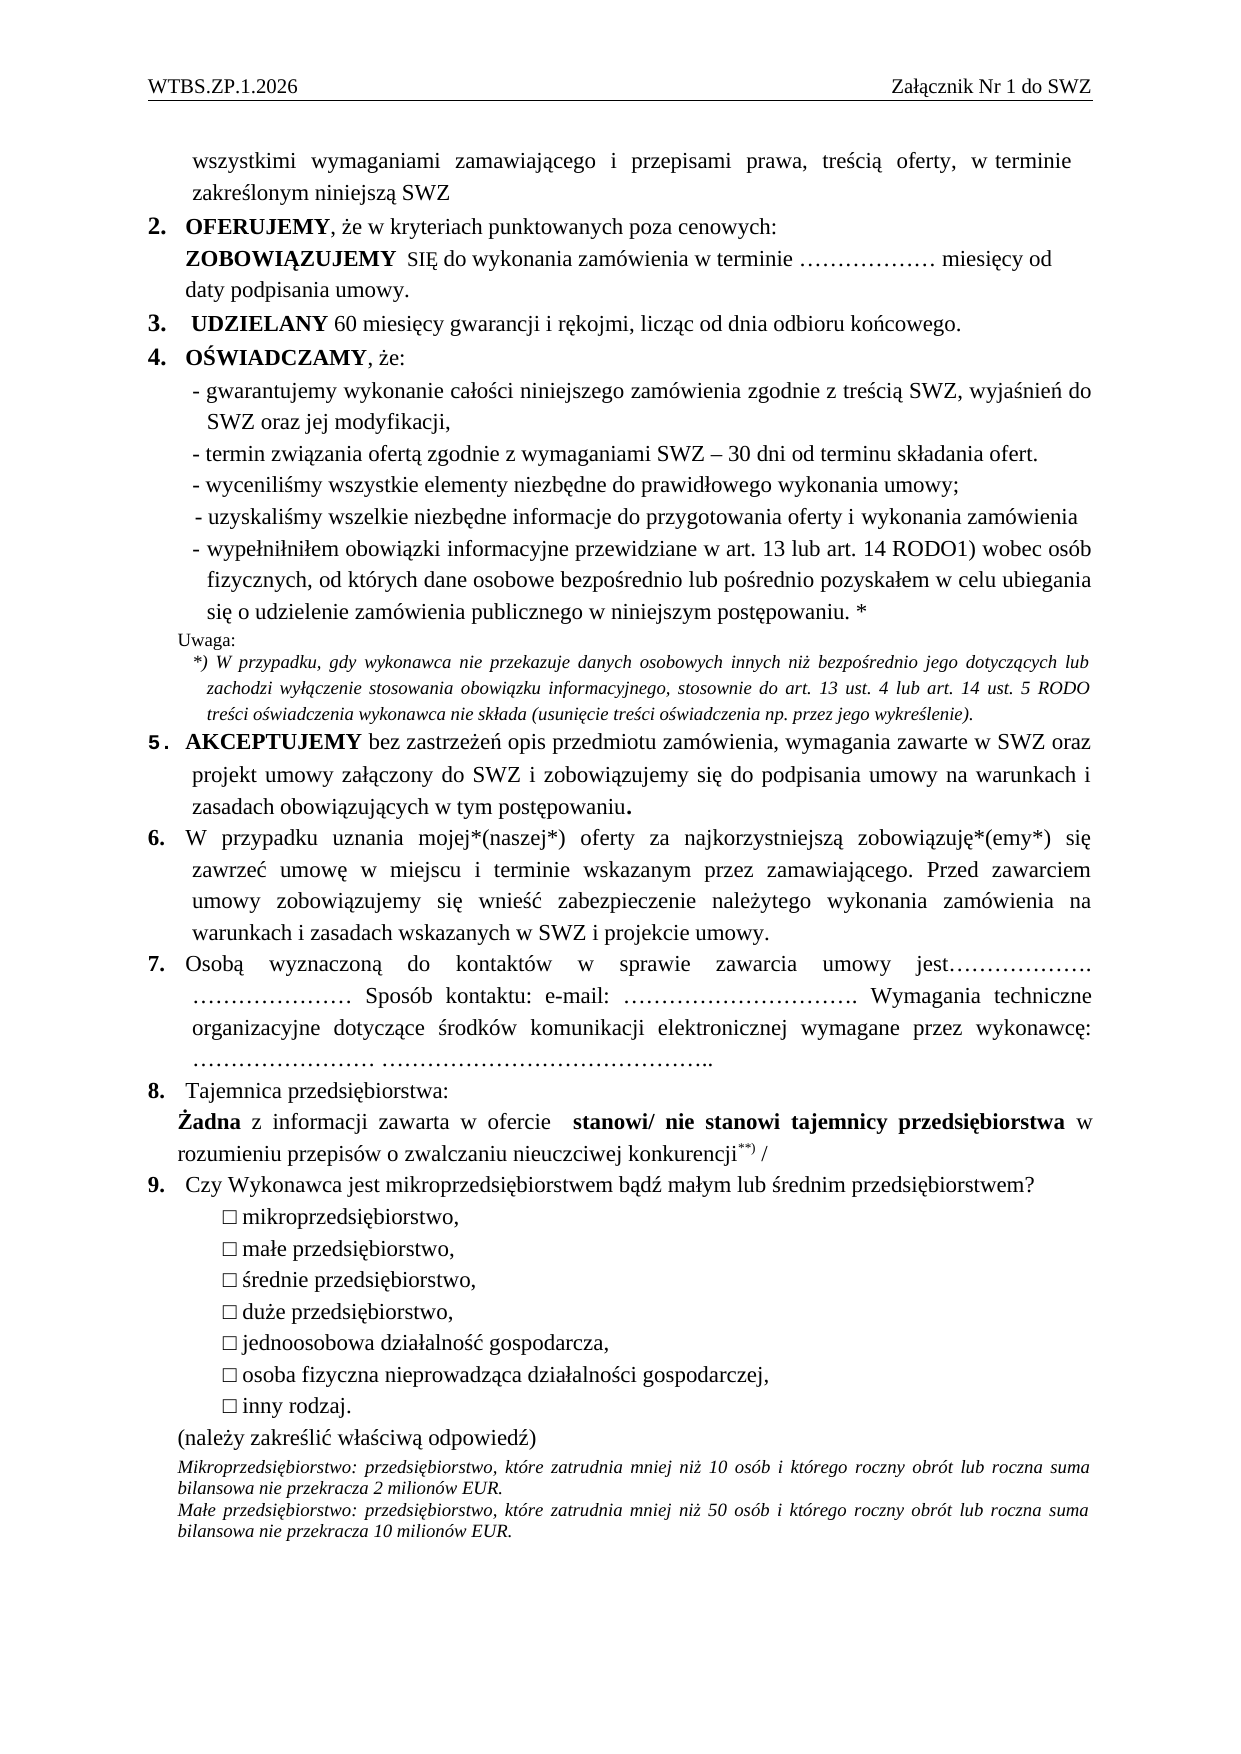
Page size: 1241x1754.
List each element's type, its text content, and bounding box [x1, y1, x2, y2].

list OŚWIADCZAMY, że: [148, 342, 1093, 371]
text Małe przedsiębiorstwo: przedsiębiorstwo, które zatrudnia mniej niż 50 osób i którego roczny obrót lub roczna suma bilansowa nie przekracza 10 milionów EUR. [177, 1499, 1093, 1542]
text □ mikroprzedsiębiorstwo, [223, 1203, 1093, 1229]
list AKCEPTUJEMY bez zastrzeżeń opis przedmiotu zamówienia, wymagania zawarte w SWZ oraz projekt umowy załączony do SWZ i zobowiązujemy się do podpisania umowy na warunkach i zasadach obowiązujących w tym postępowaniu. [148, 728, 1093, 819]
text □ duże przedsiębiorstwo, [223, 1298, 1093, 1324]
text □ małe przedsiębiorstwo, [223, 1234, 1093, 1261]
list Tajemnica przedsiębiorstwa: [148, 1077, 1093, 1103]
list Czy Wykonawca jest mikroprzedsiębiorstwem bądź małym lub średnim przedsiębiorstwem? [148, 1171, 1093, 1198]
text - wypełniłniłem obowiązki informacyjne przewidziane w art. 13 lub art. 14 RODO1) wobec osób fizycznych, od których dane osobowe bezpośrednio lub pośrednio pozyskałem w celu ubiegania się o udzielenie zamówienia publicznego w niniejszym postępowaniu. * [192, 534, 1093, 624]
text □ średnie przedsiębiorstwo, [223, 1266, 1093, 1292]
list W przypadku uznania mojej*(naszej*) oferty za najkorzystniejszą zobowiązuję*(emy*) się zawrzeć umowę w miejscu i terminie wskazanym przez zamawiającego. Przed zawarciem umowy zobowiązujemy się wnieść zabezpieczenie należytego wykonania zamówienia na warunkach i zasadach wskazanych w SWZ i projekcie umowy. [148, 824, 1093, 945]
text - termin związania ofertą zgodnie z wymaganiami SWZ – 30 dni od terminu składania ofert. [192, 440, 1093, 466]
text (należy zakreślić właściwą odpowiedź) [148, 1424, 1093, 1450]
list Osobą wyznaczoną do kontaktów w sprawie zawarcia umowy jest……………….………………… Sposób kontaktu: e-mail: …………………………. Wymagania techniczne organizacyjne dotyczące środków komunikacji elektronicznej wymagane przez wykonawcę: …………………… …………………………………….. [148, 951, 1093, 1072]
text □ inny rodzaj. [223, 1392, 1093, 1419]
text - uzyskaliśmy wszelkie niezbędne informacje do przygotowania oferty i wykonania zamówienia [148, 503, 1093, 529]
text Uwaga: [177, 629, 1093, 651]
text Mikroprzedsiębiorstwo: przedsiębiorstwo, które zatrudnia mniej niż 10 osób i którego roczny obrót lub roczna suma bilansowa nie przekracza 2 milionów EUR. [177, 1456, 1093, 1499]
text - wyceniliśmy wszystkie elementy niezbędne do prawidłowego wykonania umowy; [192, 471, 1093, 498]
text □ jednoosobowa działalność gospodarcza, [223, 1329, 1093, 1356]
text □ osoba fizyczna nieprowadząca działalności gospodarczej, [223, 1361, 1093, 1387]
list OFERUJEMY, że w kryteriach punktowanych poza cenowych: ZOBOWIĄZUJEMY SIĘ do wykonania zamówienia w terminie ……………… miesięcy od daty podpisania umowy. [148, 211, 1093, 303]
text - gwarantujemy wykonanie całości niniejszego zamówienia zgodnie z treścią SWZ, wyjaśnień do SWZ oraz jej modyfikacji, [192, 377, 1093, 435]
text *) W przypadku, gdy wykonawca nie przekazuje danych osobowych innych niż bezpośrednio jego dotyczących lub zachodzi wyłączenie stosowania obowiązku informacyjnego, stosownie do art. 13 ust. 4 lub art. 14 ust. 5 RODO treści oświadczenia wykonawca nie składa (usunięcie treści oświadczenia np. przez jego wykreślenie). [192, 651, 1093, 724]
text Żadna z informacji zawarta w ofercie stanowi/ nie stanowi tajemnicy przedsiębiorstwa w rozumieniu przepisów o zwalczaniu nieuczciwej konkurencji**) / [177, 1108, 1093, 1166]
list UDZIELANY 60 miesięcy gwarancji i rękojmi, licząc od dnia odbioru końcowego. [148, 308, 1093, 337]
text wszystkimi wymaganiami zamawiającego i przepisami prawa, treścią oferty, w terminie zakreślonym niniejszą SWZ [192, 148, 1071, 206]
